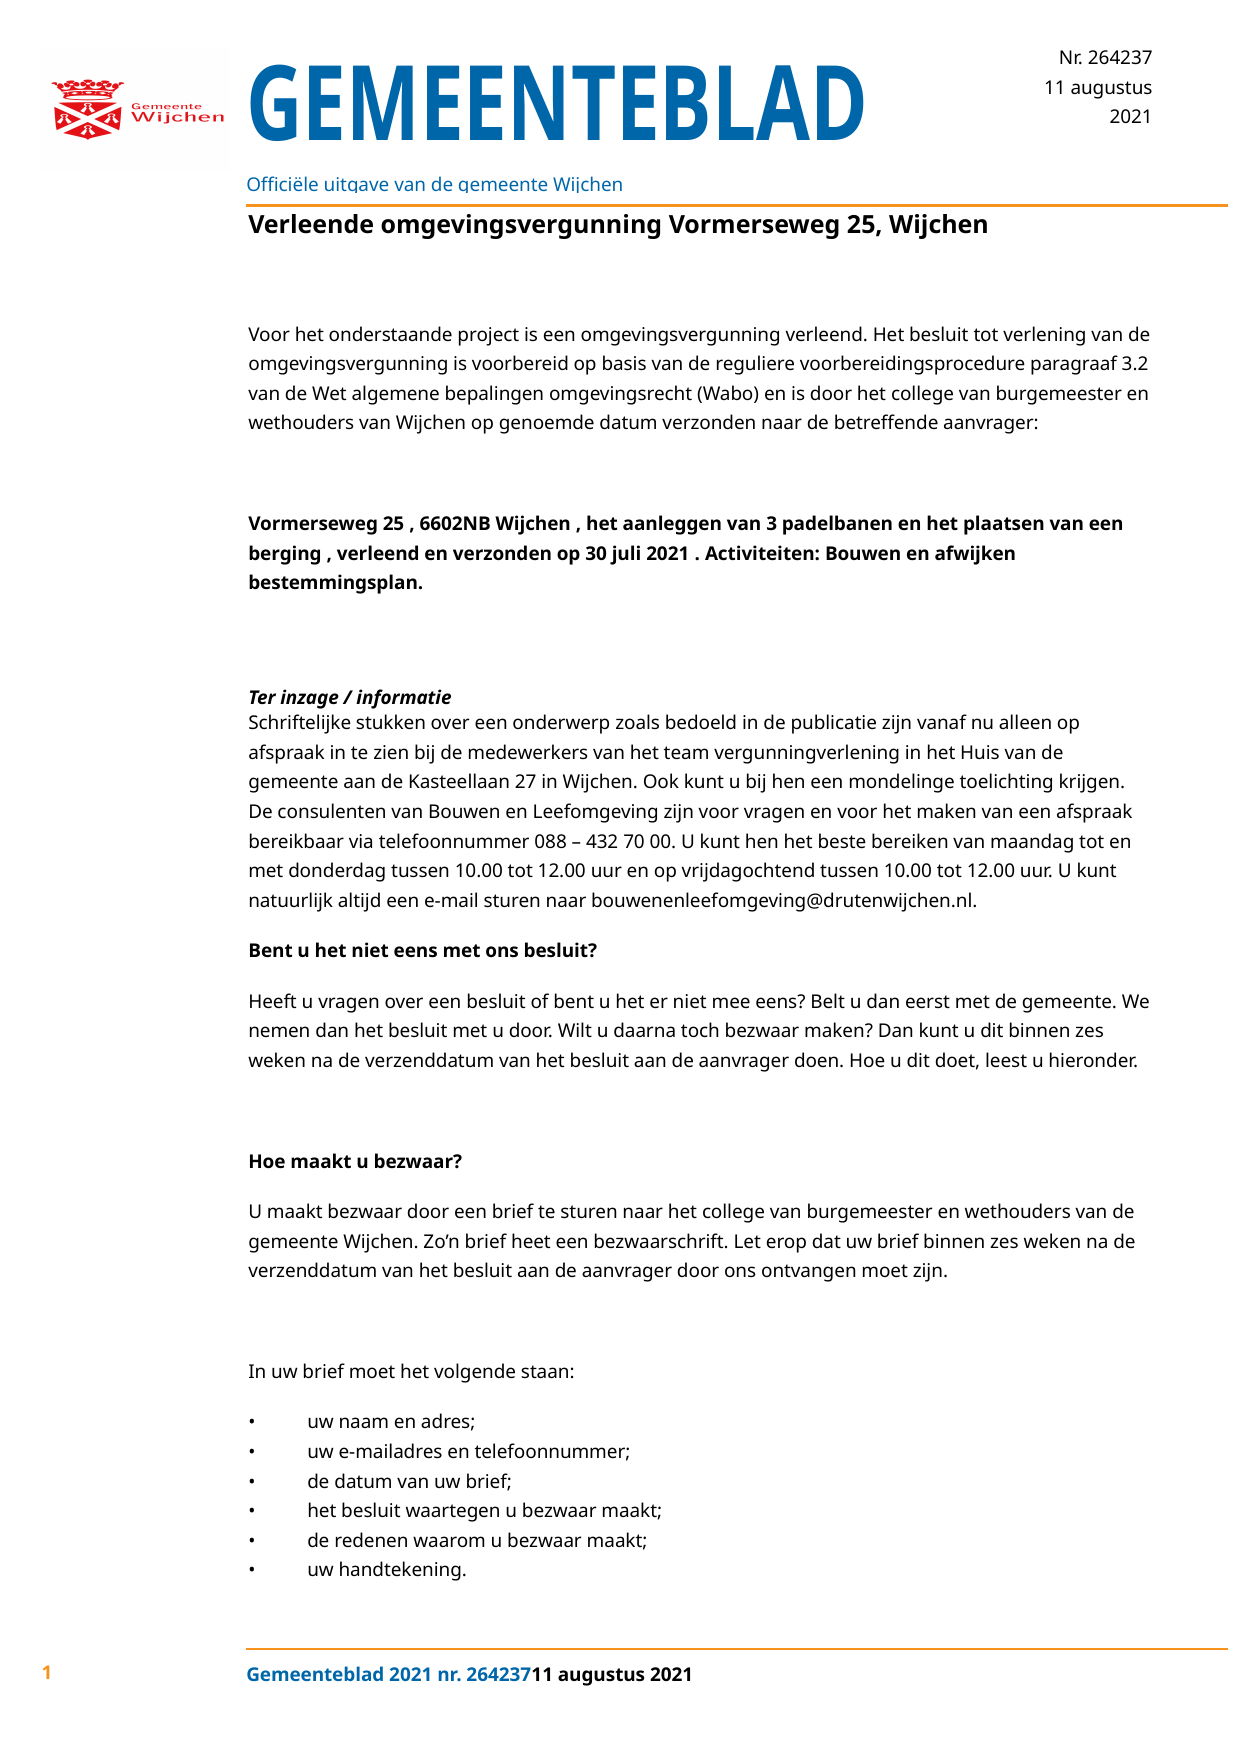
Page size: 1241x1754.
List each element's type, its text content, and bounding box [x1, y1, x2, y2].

text Vormerseweg 25 , 6602NB Wijchen , het aanleggen van 3 padelbanen en het plaatsen van een berging , verleend en verzonden op 30 juli 2021 . Activiteiten: Bouwen en afwijken bestemmingsplan. [248, 510, 1152, 595]
list het besluit waartegen u bezwaar maakt; [248, 1497, 1152, 1523]
text Verleende omgevingsvergunning Vormerseweg 25, Wijchen [248, 207, 1152, 241]
text Schriftelijke stukken over een onderwerp zoals bedoeld in de publicatie zijn vanaf nu alleen op afspraak in te zien bij de medewerkers van het team vergunningverlening in het Huis van de gemeente aan de Kasteellaan 27 in Wijchen. Ook kunt u bij hen een mondelinge toelichting krijgen. De consulenten van Bouwen en Leefomgeving zijn voor vragen en voor het maken van een afspraak bereikbaar via telefoonnummer 088 – 432 70 00. U kunt hen het beste bereiken van maandag tot en met donderdag tussen 10.00 tot 12.00 uur en op vrijdagochtend tussen 10.00 tot 12.00 uur. U kunt natuurlijk altijd een e-mail sturen naar bouwenenleefomgeving@drutenwijchen.nl. [248, 709, 1152, 913]
text Voor het onderstaande project is een omgevingsvergunning verleend. Het besluit tot verlening van de omgevingsvergunning is voorbereid op basis van de reguliere voorbereidingsprocedure paragraaf 3.2 van de Wet algemene bepalingen omgevingsrecht (Wabo) en is door het college van burgemeester en wethouders van Wijchen op genoemde datum verzonden naar de betreffende aanvrager: [248, 321, 1152, 435]
text Heeft u vragen over een besluit of bent u het er niet mee eens? Belt u dan eerst met de gemeente. We nemen dan het besluit met u door. Wilt u daarna toch bezwaar maken? Dan kunt u dit binnen zes weken na de verzenddatum van het besluit aan de aanvrager doen. Hoe u dit doet, leest u hieronder. [248, 988, 1152, 1073]
text In uw brief moet het volgende staan: [248, 1358, 1152, 1384]
picture [41, 47, 231, 172]
list uw handtekening. [248, 1557, 1152, 1582]
list de redenen waarom u bezwaar maakt; [248, 1527, 1152, 1553]
text Bent u het niet eens met ons besluit? [248, 937, 1152, 963]
text Ter inzage / informatie [248, 684, 1152, 709]
text Hoe maakt u bezwaar? [248, 1148, 1152, 1174]
list de datum van uw brief; [248, 1468, 1152, 1494]
list uw e-mailadres en telefoonnummer; [248, 1438, 1152, 1464]
text U maakt bezwaar door een brief te sturen naar het college van burgemeester en wethouders van de gemeente Wijchen. Zo’n brief heet een bezwaarschrift. Let erop dat uw brief binnen zes weken na de verzenddatum van het besluit aan de aanvrager door ons ontvangen moet zijn. [248, 1198, 1152, 1283]
list uw naam en adres; [248, 1409, 1152, 1434]
